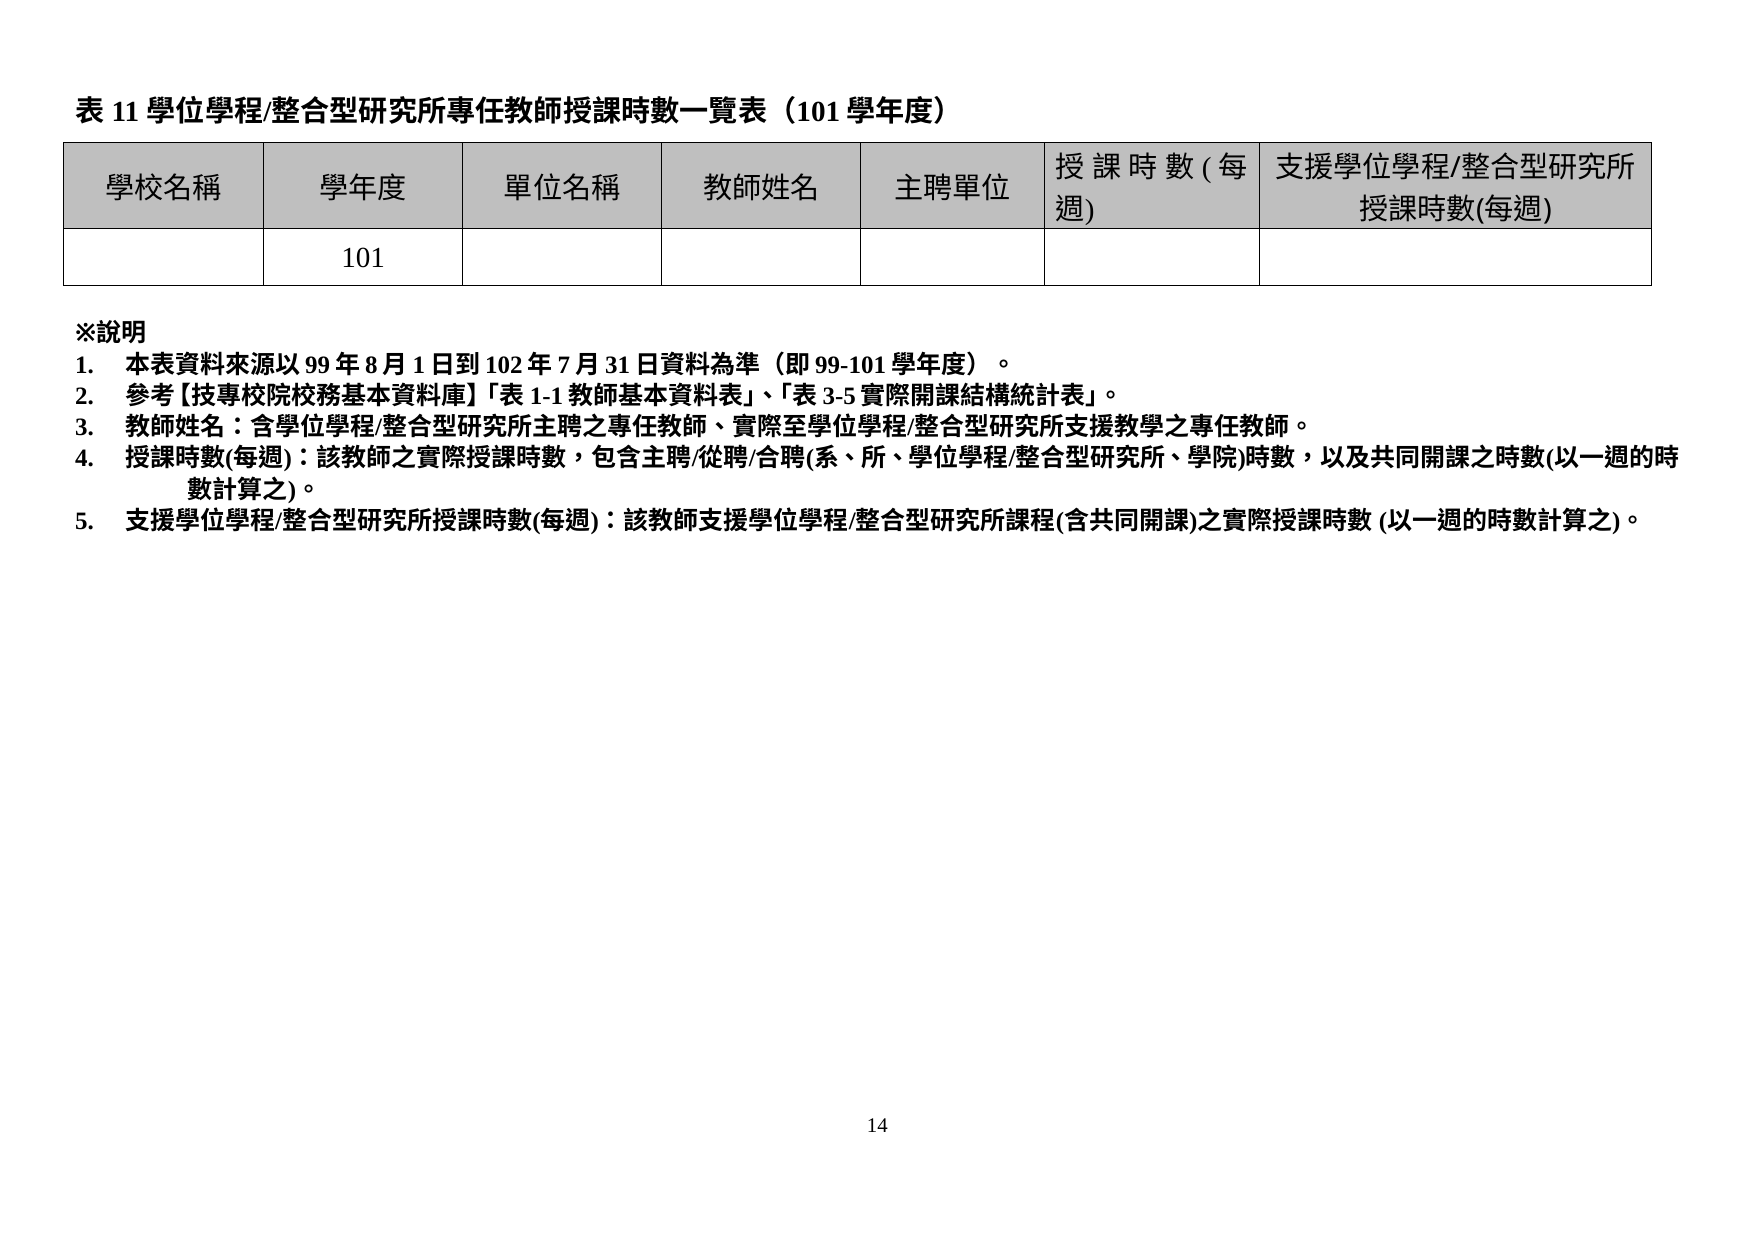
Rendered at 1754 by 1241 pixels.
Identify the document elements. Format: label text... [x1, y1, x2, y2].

table_header 學年度 [264, 143, 462, 228]
text ※說明 [75, 317, 1679, 348]
table_cell [1260, 229, 1651, 284]
text 4. 授課時數(每週)：該教師之實際授課時數，包含主聘/從聘/合聘(系、所、學位學程/整合型研究所、學院)時數，以及共同開課之時數(以一週的時數計算之)。 [75, 442, 1679, 504]
table_cell [64, 229, 263, 284]
table_header 授課時數(每週) [1045, 143, 1259, 228]
table_cell [662, 229, 860, 284]
table_cell [1045, 229, 1259, 284]
text 1. 本表資料來源以99年8月1日到102年7月31日資料為準（即99-101學年度）。 [75, 348, 1679, 379]
text 3. 教師姓名：含學位學程/整合型研究所主聘之專任教師、實際至學位學程/整合型研究所支援教學之專任教師。 [75, 411, 1679, 442]
table_header 學校名稱 [64, 143, 263, 228]
text 2. 參考【技專校院校務基本資料庫】「表1-1教師基本資料表」、「表3-5實際開課結構統計表」。 [75, 379, 1679, 411]
table_header 主聘單位 [861, 143, 1044, 228]
table_cell [463, 229, 661, 284]
table_cell 101 [264, 229, 462, 284]
subtitle 表 11 學位學程/整合型研究所專任教師授課時數一覽表（101學年度） [62, 87, 1676, 130]
table_header 教師姓名 [662, 143, 860, 228]
table_cell [861, 229, 1044, 284]
table_header 單位名稱 [463, 143, 661, 228]
table_header 支援學位學程/整合型研究所 授課時數(每週) [1260, 143, 1651, 228]
text 5. 支援學位學程/整合型研究所授課時數(每週)：該教師支援學位學程/整合型研究所課程(含共同開課)之實際授課時數 (以一週的時數計算之)。 [75, 504, 1679, 567]
